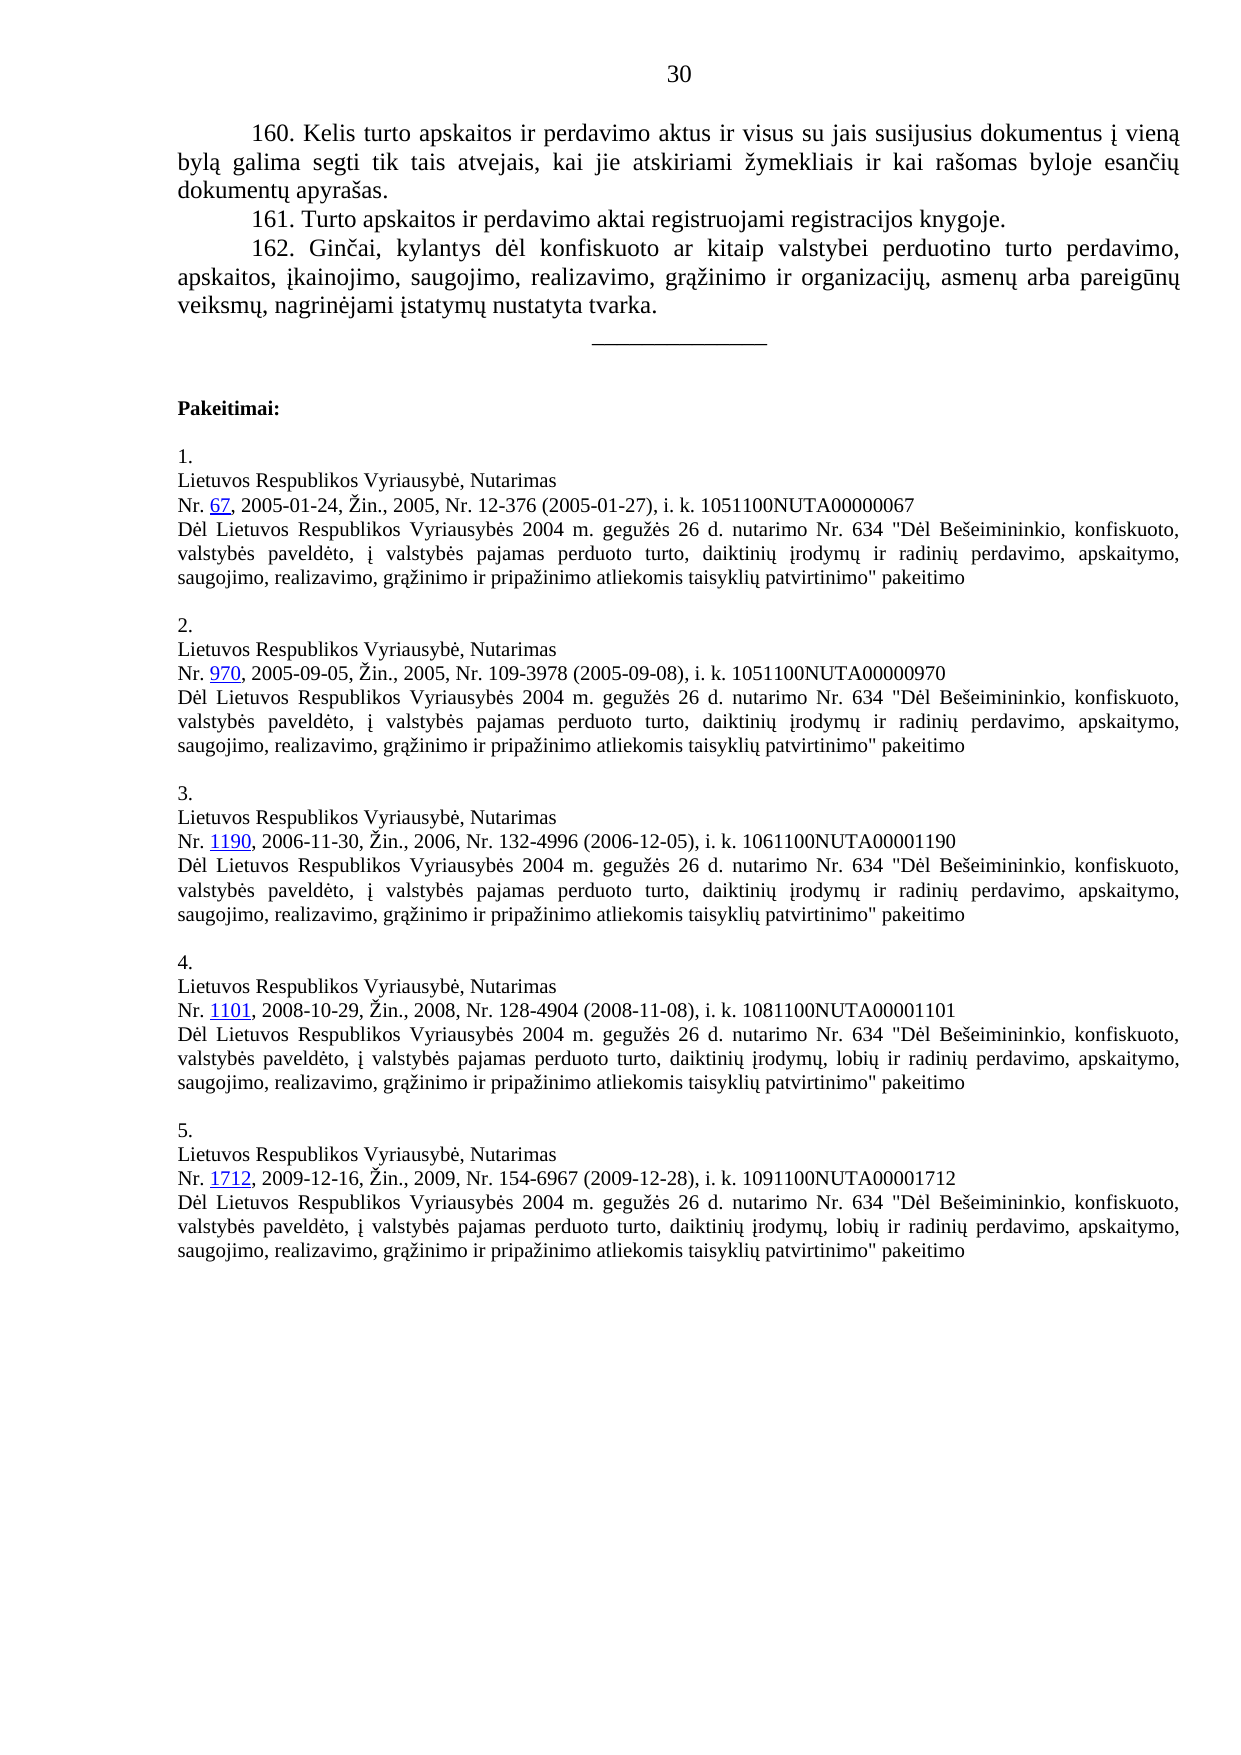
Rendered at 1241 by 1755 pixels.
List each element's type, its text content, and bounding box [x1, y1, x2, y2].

text 5. [177, 1118, 1181, 1142]
text Dėl Lietuvos Respublikos Vyriausybės 2004 m. gegužės 26 d. nutarimo Nr. 634 "Dėl Bešeimininkio, konfiskuoto, valstybės paveldėto, į valstybės pajamas perduoto turto, daiktinių įrodymų ir radinių perdavimo, apskaitymo, saugojimo, realizavimo, grąžinimo ir pripažinimo atliekomis taisyklių patvirtinimo" pakeitimo [177, 685, 1181, 757]
text Nr. 1101, 2008-10-29, Žin., 2008, Nr. 128-4904 (2008-11-08), i. k. 1081100NUTA00001101 [177, 998, 1181, 1022]
text 3. [177, 781, 1181, 805]
text 161. Turto apskaitos ir perdavimo aktai registruojami registracijos knygoje. [177, 204, 1181, 233]
text Dėl Lietuvos Respublikos Vyriausybės 2004 m. gegužės 26 d. nutarimo Nr. 634 "Dėl Bešeimininkio, konfiskuoto, valstybės paveldėto, į valstybės pajamas perduoto turto, daiktinių įrodymų ir radinių perdavimo, apskaitymo, saugojimo, realizavimo, grąžinimo ir pripažinimo atliekomis taisyklių patvirtinimo" pakeitimo [177, 517, 1181, 589]
text 4. [177, 950, 1181, 974]
text 2. [177, 613, 1181, 637]
text 1. [177, 444, 1181, 468]
text Dėl Lietuvos Respublikos Vyriausybės 2004 m. gegužės 26 d. nutarimo Nr. 634 "Dėl Bešeimininkio, konfiskuoto, valstybės paveldėto, į valstybės pajamas perduoto turto, daiktinių įrodymų, lobių ir radinių perdavimo, apskaitymo, saugojimo, realizavimo, grąžinimo ir pripažinimo atliekomis taisyklių patvirtinimo" pakeitimo [177, 1190, 1181, 1262]
text Lietuvos Respublikos Vyriausybė, Nutarimas [177, 637, 1181, 661]
text Dėl Lietuvos Respublikos Vyriausybės 2004 m. gegužės 26 d. nutarimo Nr. 634 "Dėl Bešeimininkio, konfiskuoto, valstybės paveldėto, į valstybės pajamas perduoto turto, daiktinių įrodymų ir radinių perdavimo, apskaitymo, saugojimo, realizavimo, grąžinimo ir pripažinimo atliekomis taisyklių patvirtinimo" pakeitimo [177, 853, 1181, 926]
text Lietuvos Respublikos Vyriausybė, Nutarimas [177, 974, 1181, 998]
text Lietuvos Respublikos Vyriausybė, Nutarimas [177, 468, 1181, 492]
text Nr. 970, 2005-09-05, Žin., 2005, Nr. 109-3978 (2005-09-08), i. k. 1051100NUTA00000970 [177, 661, 1181, 685]
text 162. Ginčai, kylantys dėl konfiskuoto ar kitaip valstybei perduotino turto perdavimo, apskaitos, įkainojimo, saugojimo, realizavimo, grąžinimo ir organizacijų, asmenų arba pareigūnų veiksmų, nagrinėjami įstatymų nustatyta tvarka. [177, 233, 1181, 319]
text Nr. 67, 2005-01-24, Žin., 2005, Nr. 12-376 (2005-01-27), i. k. 1051100NUTA00000067 [177, 492, 1181, 517]
text ______________ [177, 319, 1181, 348]
text Dėl Lietuvos Respublikos Vyriausybės 2004 m. gegužės 26 d. nutarimo Nr. 634 "Dėl Bešeimininkio, konfiskuoto, valstybės paveldėto, į valstybės pajamas perduoto turto, daiktinių įrodymų, lobių ir radinių perdavimo, apskaitymo, saugojimo, realizavimo, grąžinimo ir pripažinimo atliekomis taisyklių patvirtinimo" pakeitimo [177, 1022, 1181, 1094]
text Lietuvos Respublikos Vyriausybė, Nutarimas [177, 805, 1181, 829]
text Nr. 1190, 2006-11-30, Žin., 2006, Nr. 132-4996 (2006-12-05), i. k. 1061100NUTA00001190 [177, 829, 1181, 853]
text Nr. 1712, 2009-12-16, Žin., 2009, Nr. 154-6967 (2009-12-28), i. k. 1091100NUTA00001712 [177, 1166, 1181, 1190]
text Pakeitimai: [177, 396, 1181, 420]
text Lietuvos Respublikos Vyriausybė, Nutarimas [177, 1142, 1181, 1166]
text 160. Kelis turto apskaitos ir perdavimo aktus ir visus su jais susijusius dokumentus į vieną bylą galima segti tik tais atvejais, kai jie atskiriami žymekliais ir kai rašomas byloje esančių dokumentų apyrašas. [177, 118, 1181, 204]
